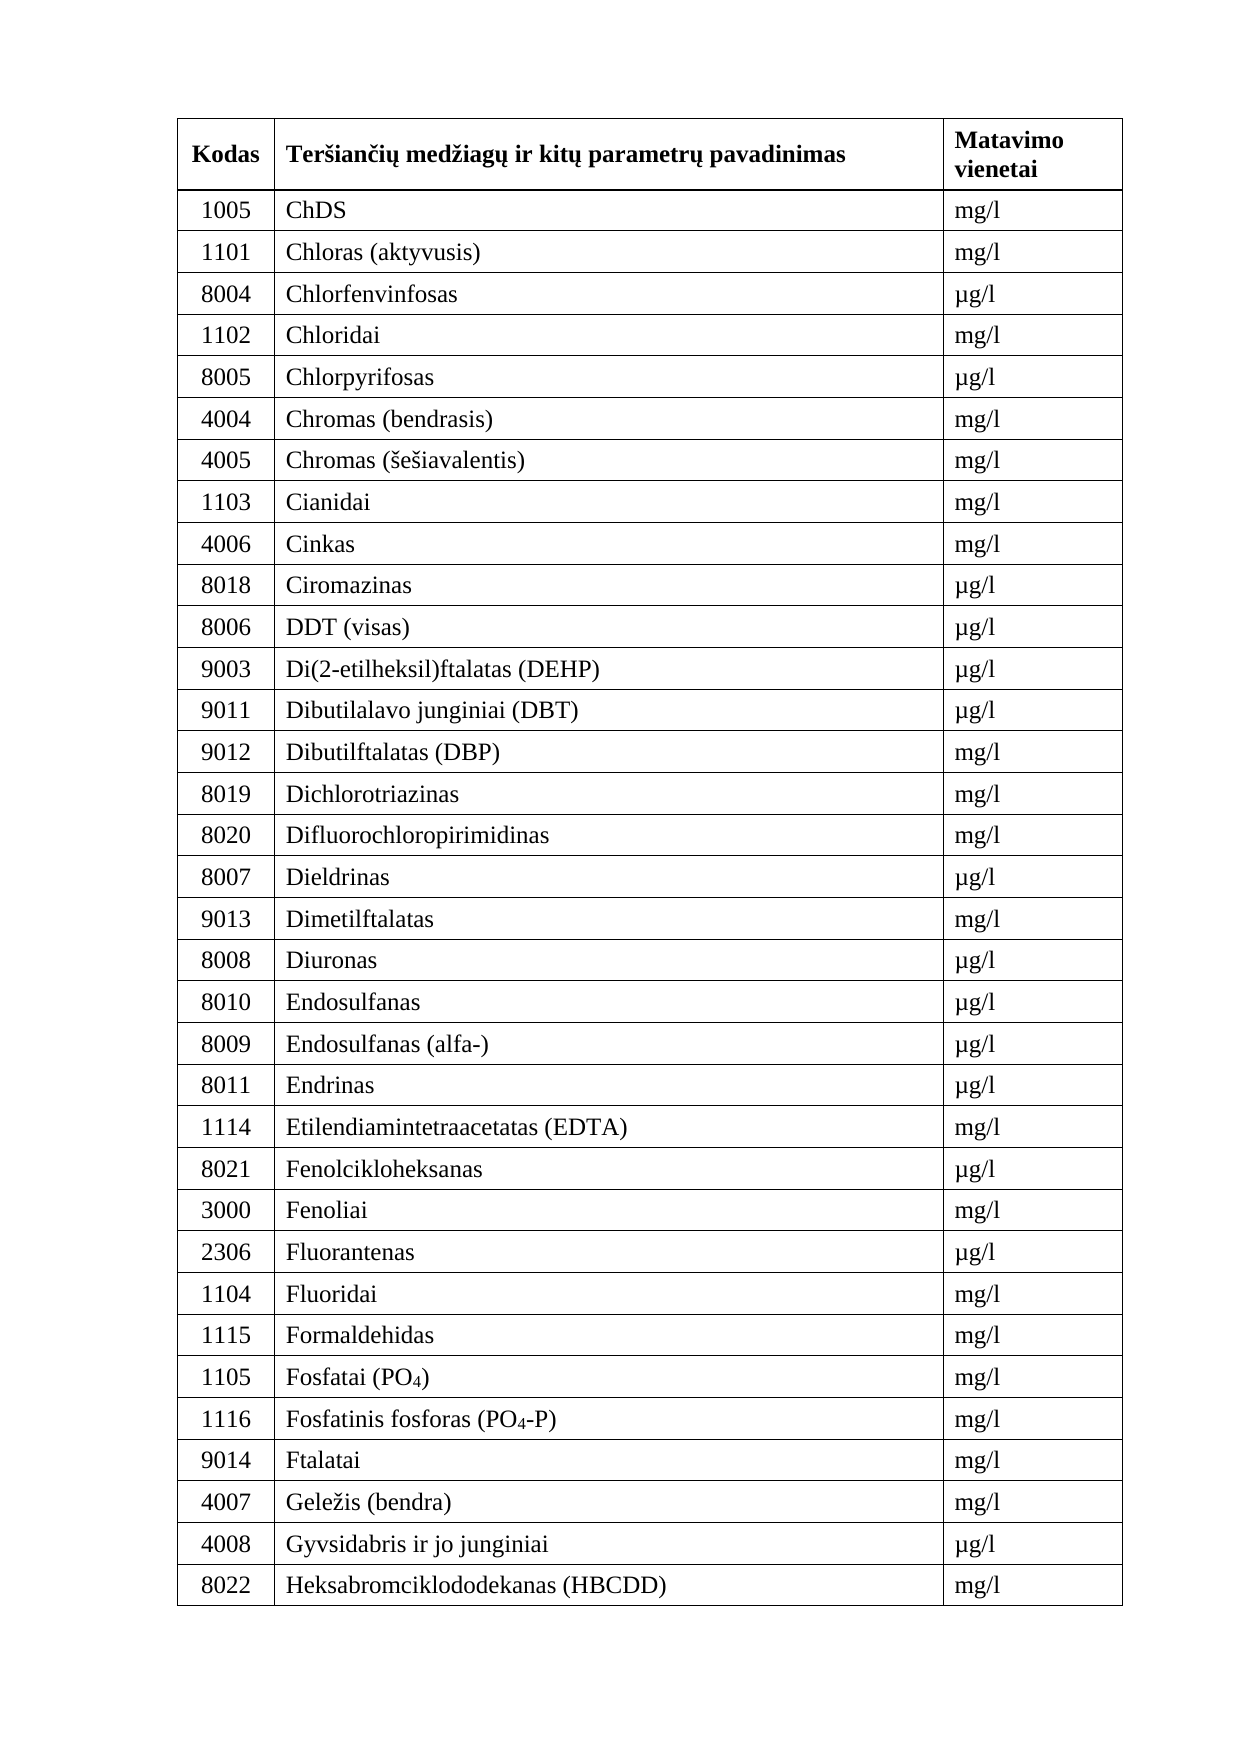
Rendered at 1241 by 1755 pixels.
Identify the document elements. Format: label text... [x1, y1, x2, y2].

table_cell Chromas (bendrasis) [275, 398, 943, 438]
table_cell µg/l [944, 1231, 1122, 1272]
table_cell 1104 [178, 1273, 274, 1313]
table_cell Etilendiamintetraacetatas (EDTA) [275, 1106, 943, 1147]
table_cell mg/l [944, 1106, 1122, 1147]
table_cell 8022 [178, 1565, 274, 1605]
table_cell mg/l [944, 731, 1122, 772]
table_cell 9014 [178, 1440, 274, 1480]
table_cell µg/l [944, 981, 1122, 1022]
table_cell 9012 [178, 731, 274, 772]
table_cell 4008 [178, 1523, 274, 1563]
table_cell 8010 [178, 981, 274, 1022]
table_cell mg/l [944, 315, 1122, 355]
table_cell 9013 [178, 898, 274, 938]
table_cell 2306 [178, 1231, 274, 1272]
table_cell Endosulfanas (alfa-) [275, 1023, 943, 1063]
table_cell Difluorochloropirimidinas [275, 815, 943, 855]
table_cell Di(2-etilheksil)ftalatas (DEHP) [275, 648, 943, 688]
table_cell 4004 [178, 398, 274, 438]
table_cell µg/l [944, 606, 1122, 647]
table_cell mg/l [944, 898, 1122, 938]
table_cell 9003 [178, 648, 274, 688]
table_cell Chlorfenvinfosas [275, 273, 943, 313]
table_cell mg/l [944, 1356, 1122, 1397]
table_cell Ftalatai [275, 1440, 943, 1480]
table_cell 1114 [178, 1106, 274, 1147]
table_cell 8004 [178, 273, 274, 313]
table_cell 9011 [178, 690, 274, 730]
table_cell 4007 [178, 1481, 274, 1522]
table_cell µg/l [944, 1148, 1122, 1188]
table_cell Ciromazinas [275, 565, 943, 605]
table_cell Fluoridai [275, 1273, 943, 1313]
table_cell mg/l [944, 1190, 1122, 1230]
table_cell µg/l [944, 648, 1122, 688]
table_cell Dimetilftalatas [275, 898, 943, 938]
table_cell 8020 [178, 815, 274, 855]
table_cell µg/l [944, 940, 1122, 980]
table_cell mg/l [944, 1440, 1122, 1480]
table_cell µg/l [944, 690, 1122, 730]
table_cell µg/l [944, 273, 1122, 313]
table_cell 8009 [178, 1023, 274, 1063]
table_cell 1103 [178, 481, 274, 522]
table_cell Chlorpyrifosas [275, 356, 943, 397]
table_cell Fosfatai (PO4) [275, 1356, 943, 1397]
table_cell Dichlorotriazinas [275, 773, 943, 813]
table_cell Geležis (bendra) [275, 1481, 943, 1522]
table_cell mg/l [944, 398, 1122, 438]
table_cell Fenolcikloheksanas [275, 1148, 943, 1188]
table_cell mg/l [944, 1273, 1122, 1313]
table_cell µg/l [944, 565, 1122, 605]
table_cell Fenoliai [275, 1190, 943, 1230]
table_header Teršiančių medžiagų ir kitų parametrų pavadinimas [275, 119, 943, 188]
table_cell µg/l [944, 356, 1122, 397]
table_cell 8006 [178, 606, 274, 647]
table_cell 1105 [178, 1356, 274, 1397]
table_cell Dieldrinas [275, 856, 943, 897]
table_cell ChDS [275, 191, 943, 230]
table_cell 1005 [178, 191, 274, 230]
table_cell Formaldehidas [275, 1315, 943, 1355]
table_cell 8018 [178, 565, 274, 605]
table_cell mg/l [944, 1398, 1122, 1438]
table_cell 1101 [178, 231, 274, 272]
table_cell Dibutilftalatas (DBP) [275, 731, 943, 772]
table_cell mg/l [944, 440, 1122, 480]
table_cell Heksabromciklododekanas (HBCDD) [275, 1565, 943, 1605]
table_cell Gyvsidabris ir jo junginiai [275, 1523, 943, 1563]
table_cell 8021 [178, 1148, 274, 1188]
table_cell Diuronas [275, 940, 943, 980]
table_cell µg/l [944, 1065, 1122, 1105]
table_cell mg/l [944, 523, 1122, 563]
table_cell 4005 [178, 440, 274, 480]
table_cell 8005 [178, 356, 274, 397]
table_cell mg/l [944, 231, 1122, 272]
table_cell Endosulfanas [275, 981, 943, 1022]
table_cell mg/l [944, 1315, 1122, 1355]
table_cell mg/l [944, 1481, 1122, 1522]
table_cell 8011 [178, 1065, 274, 1105]
table_cell 1116 [178, 1398, 274, 1438]
table_cell 4006 [178, 523, 274, 563]
table_cell 1115 [178, 1315, 274, 1355]
table_cell µg/l [944, 856, 1122, 897]
table_cell 1102 [178, 315, 274, 355]
table_header Matavimo vienetai [944, 119, 1122, 188]
table_cell µg/l [944, 1023, 1122, 1063]
table_cell Cinkas [275, 523, 943, 563]
table_cell Chromas (šešiavalentis) [275, 440, 943, 480]
table_cell mg/l [944, 191, 1122, 230]
table_cell mg/l [944, 481, 1122, 522]
table_cell 3000 [178, 1190, 274, 1230]
table_cell Cianidai [275, 481, 943, 522]
table_cell 8007 [178, 856, 274, 897]
table_cell Fosfatinis fosforas (PO4-P) [275, 1398, 943, 1438]
table_cell Chloras (aktyvusis) [275, 231, 943, 272]
table_cell mg/l [944, 773, 1122, 813]
table_header Kodas [178, 119, 274, 188]
table_cell mg/l [944, 815, 1122, 855]
table_cell µg/l [944, 1523, 1122, 1563]
table_cell 8008 [178, 940, 274, 980]
table_cell Endrinas [275, 1065, 943, 1105]
table_cell mg/l [944, 1565, 1122, 1605]
table_cell Dibutilalavo junginiai (DBT) [275, 690, 943, 730]
table_cell Fluorantenas [275, 1231, 943, 1272]
table_cell DDT (visas) [275, 606, 943, 647]
table_cell Chloridai [275, 315, 943, 355]
table_cell 8019 [178, 773, 274, 813]
